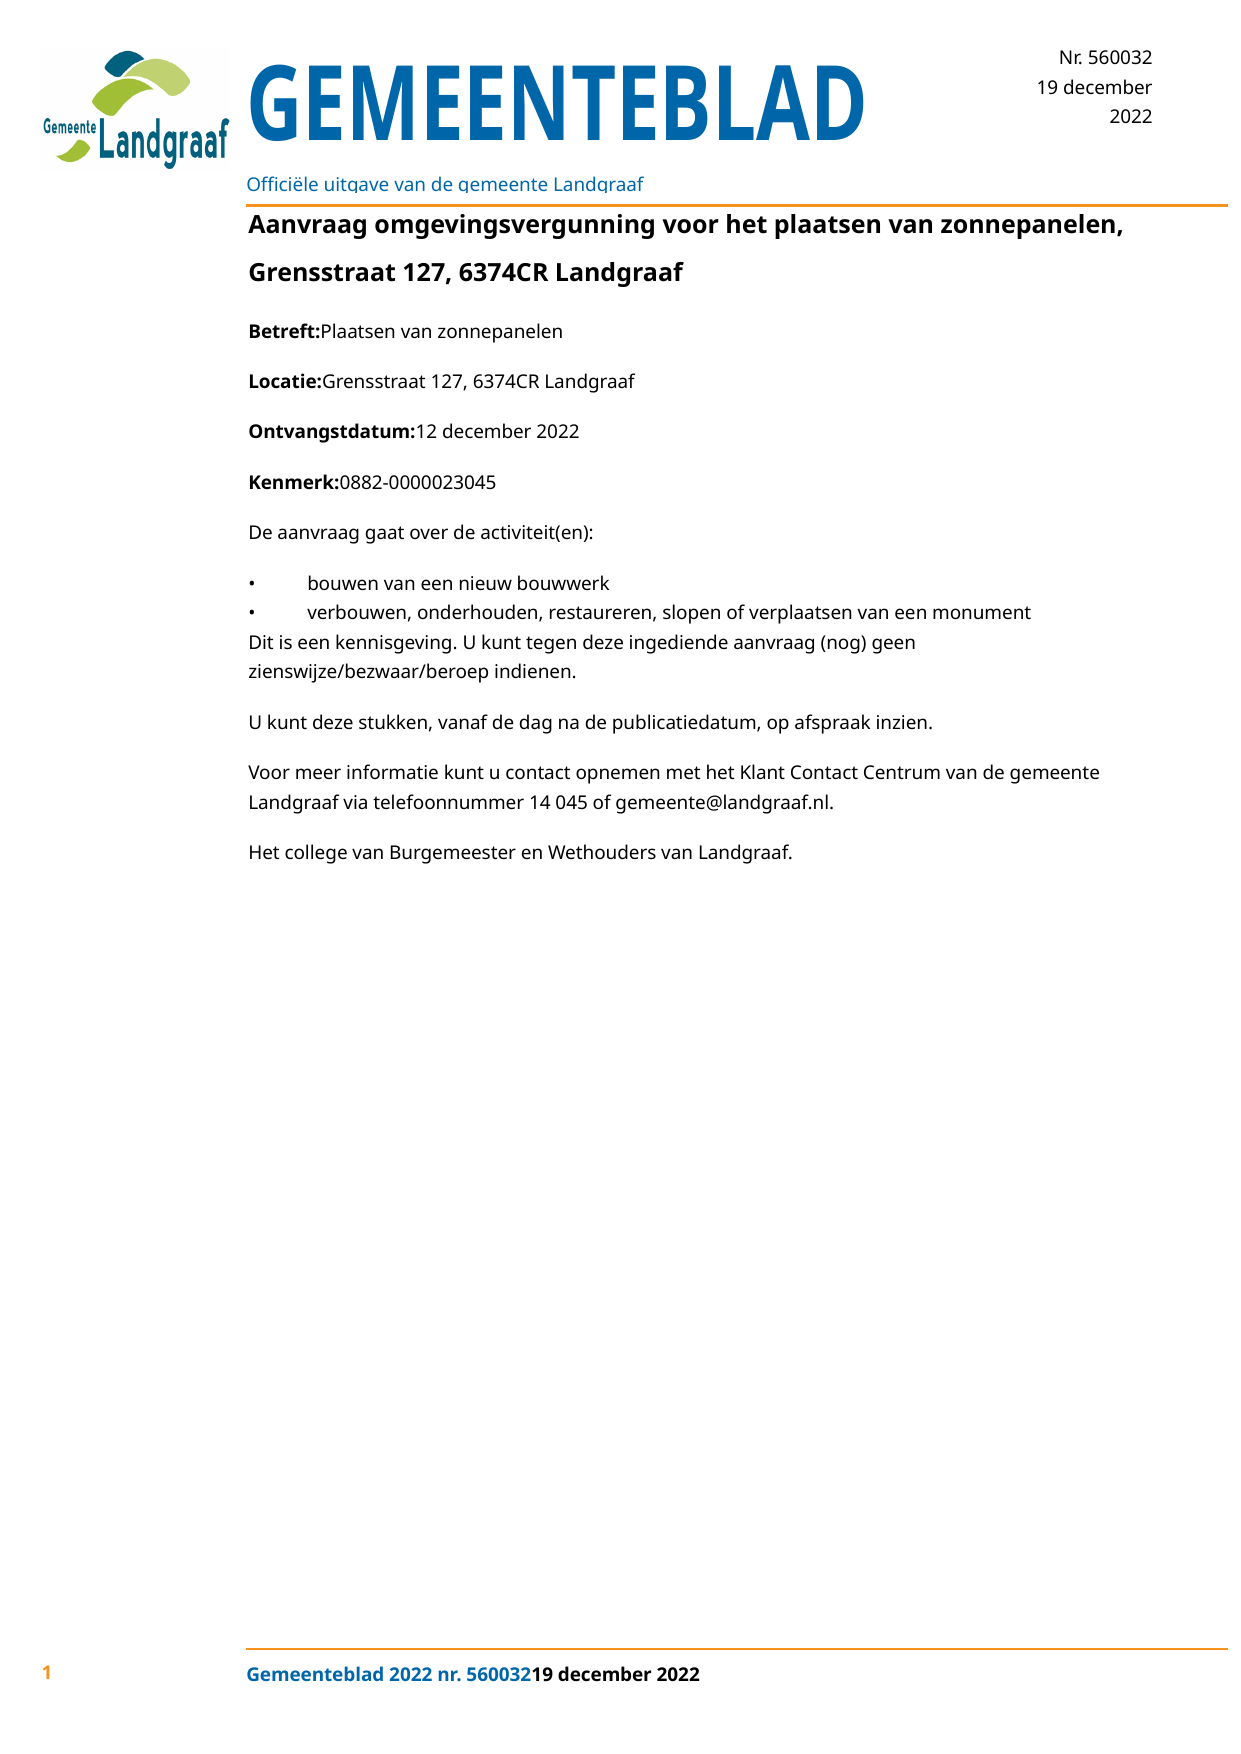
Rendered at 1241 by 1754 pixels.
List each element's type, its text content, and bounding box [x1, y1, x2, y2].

text Voor meer informatie kunt u contact opnemen met het Klant Contact Centrum van de gemeente Landgraaf via telefoonnummer 14 045 of gemeente@landgraaf.nl. [248, 759, 1152, 815]
picture [41, 47, 231, 172]
list verbouwen, onderhouden, restaureren, slopen of verplaatsen van een monument [248, 599, 1152, 625]
list bouwen van een nieuw bouwwerk [248, 570, 1152, 596]
text Het college van Burgemeester en Wethouders van Landgraaf. [248, 839, 1152, 865]
text Locatie:Grensstraat 127, 6374CR Landgraaf [248, 368, 1152, 394]
text Aanvraag omgevingsvergunning voor het plaatsen van zonnepanelen, Grensstraat 127, 6374CR Landgraaf [248, 207, 1152, 288]
text U kunt deze stukken, vanaf de dag na de publicatiedatum, op afspraak inzien. [248, 709, 1152, 735]
text Betreft:Plaatsen van zonnepanelen [248, 318, 1152, 344]
text De aanvraag gaat over de activiteit(en): [248, 519, 1152, 545]
text Kenmerk:0882-0000023045 [248, 469, 1152, 495]
text Dit is een kennisgeving. U kunt tegen deze ingediende aanvraag (nog) geen zienswijze/bezwaar/beroep indienen. [248, 629, 1152, 684]
text Ontvangstdatum:12 december 2022 [248, 419, 1152, 444]
